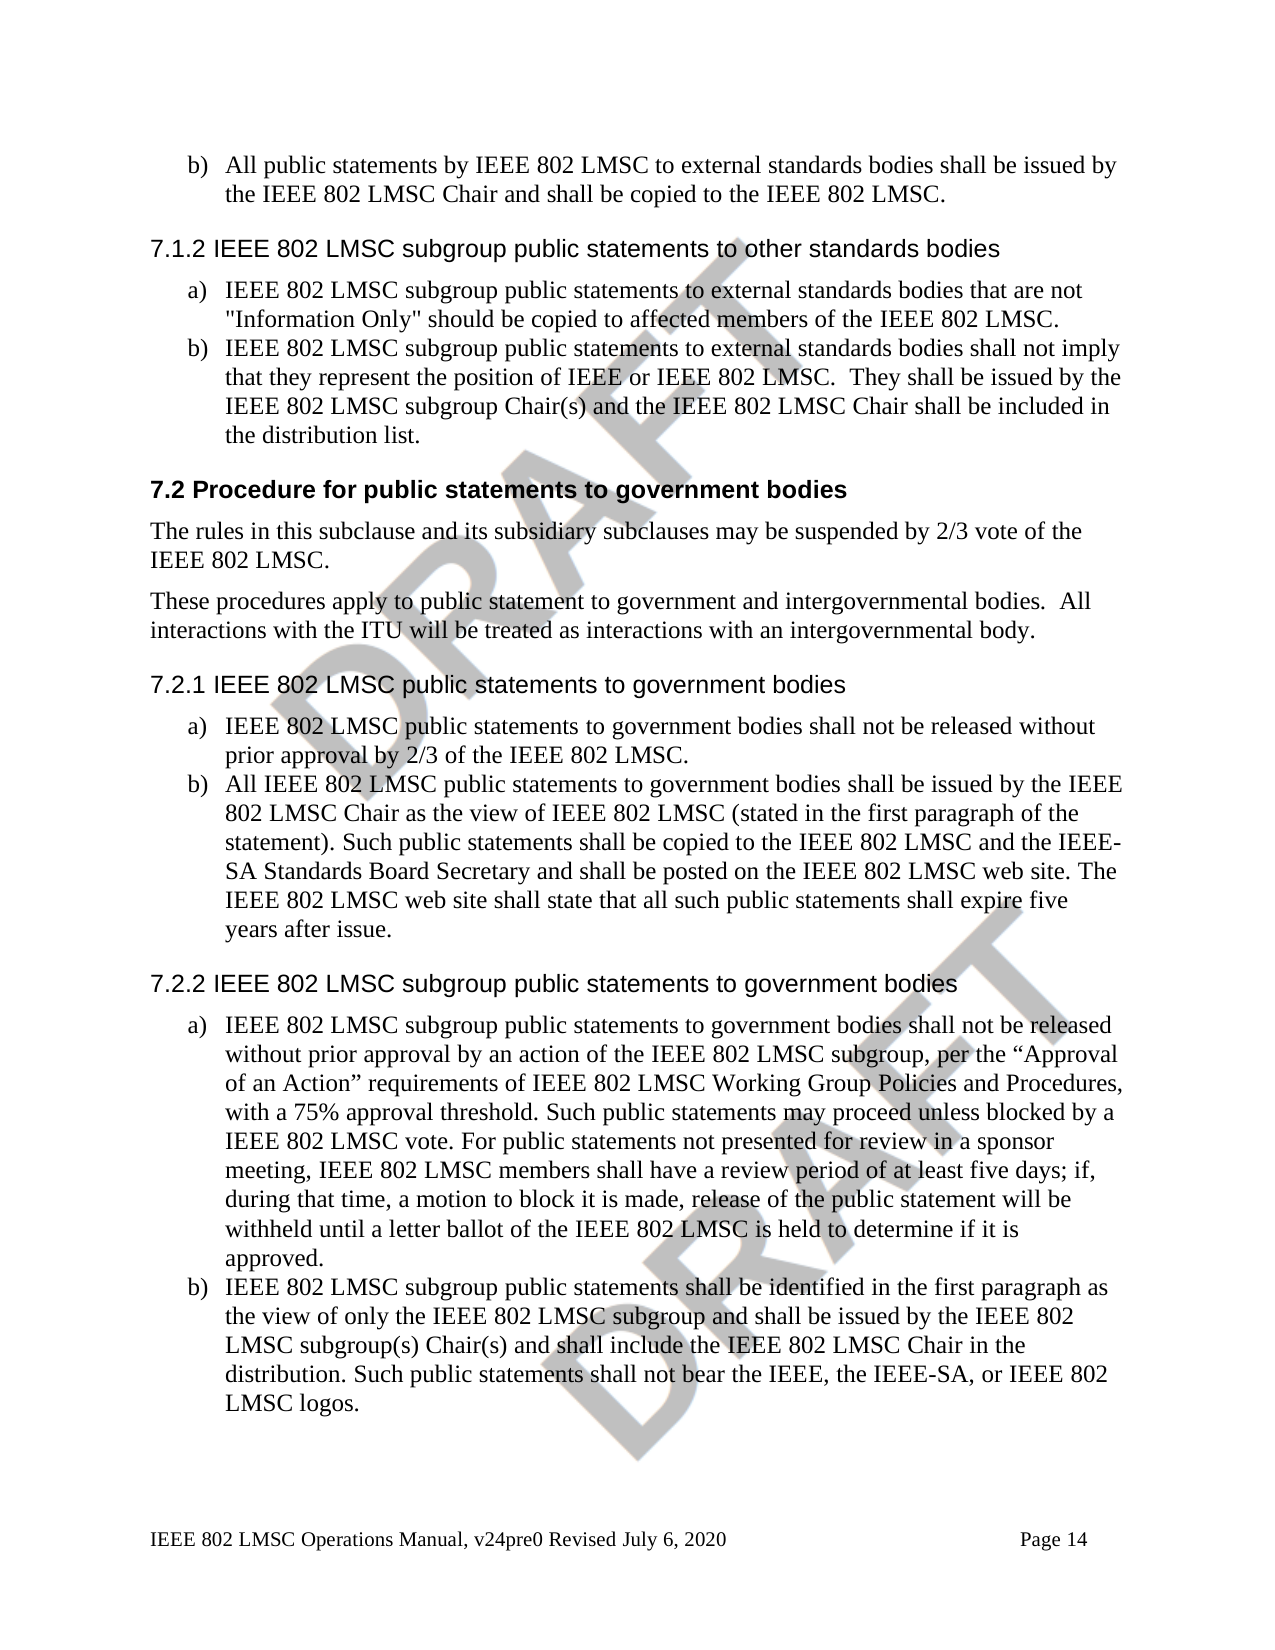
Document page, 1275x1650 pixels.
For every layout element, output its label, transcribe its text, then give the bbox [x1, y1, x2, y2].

subtitle Procedure for public statements to government bodies [150, 474, 1125, 504]
list IEEE 802 LMSC subgroup public statements shall be identified in the first paragraph as the view of only the IEEE 802 LMSC subgroup and shall be issued by the IEEE 802 LMSC subgroup(s) Chair(s) and shall include the IEEE 802 LMSC Chair in the distribution. Such public statements shall not bear the IEEE, the IEEE-SA, or IEEE 802 LMSC logos. [187, 1272, 1125, 1417]
subtitle IEEE 802 LMSC subgroup public statements to government bodies [150, 969, 1125, 998]
list All public statements by IEEE 802 LMSC to external standards bodies shall be issued by the IEEE 802 LMSC Chair and shall be copied to the IEEE 802 LMSC. [187, 150, 1125, 208]
subtitle IEEE 802 LMSC public statements to government bodies [150, 670, 1125, 699]
text These procedures apply to public statement to government and intergovernmental bodies. All interactions with the ITU will be treated as interactions with an intergovernmental body. [150, 586, 1125, 644]
list IEEE 802 LMSC public statements to government bodies shall not be released without prior approval by 2/3 of the IEEE 802 LMSC. [187, 711, 1125, 769]
list IEEE 802 LMSC subgroup public statements to government bodies shall not be released without prior approval by an action of the IEEE 802 LMSC subgroup, per the “Approval of an Action” requirements of IEEE 802 LMSC Working Group Policies and Procedures, with a 75% approval threshold. Such public statements may proceed unless blocked by a IEEE 802 LMSC vote. For public statements not presented for review in a sponsor meeting, IEEE 802 LMSC members shall have a review period of at least five days; if, during that time, a motion to block it is made, release of the public statement will be withheld until a letter ballot of the IEEE 802 LMSC is held to determine if it is approved. [187, 1010, 1125, 1272]
list IEEE 802 LMSC subgroup public statements to external standards bodies shall not imply that they represent the position of IEEE or IEEE 802 LMSC. They shall be issued by the IEEE 802 LMSC subgroup Chair(s) and the IEEE 802 LMSC Chair shall be included in the distribution list. [187, 333, 1125, 449]
picture [149, 74, 1125, 1575]
list All IEEE 802 LMSC public statements to government bodies shall be issued by the IEEE 802 LMSC Chair as the view of IEEE 802 LMSC (stated in the first paragraph of the statement). Such public statements shall be copied to the IEEE 802 LMSC and the IEEE-SA Standards Board Secretary and shall be posted on the IEEE 802 LMSC web site. The IEEE 802 LMSC web site shall state that all such public statements shall expire five years after issue. [187, 769, 1125, 943]
subtitle IEEE 802 LMSC subgroup public statements to other standards bodies [150, 234, 1125, 263]
list IEEE 802 LMSC subgroup public statements to external standards bodies that are not "Information Only" should be copied to affected members of the IEEE 802 LMSC. [187, 275, 1125, 333]
text The rules in this subclause and its subsidiary subclauses may be suspended by 2/3 vote of the IEEE 802 LMSC. [150, 516, 1125, 574]
